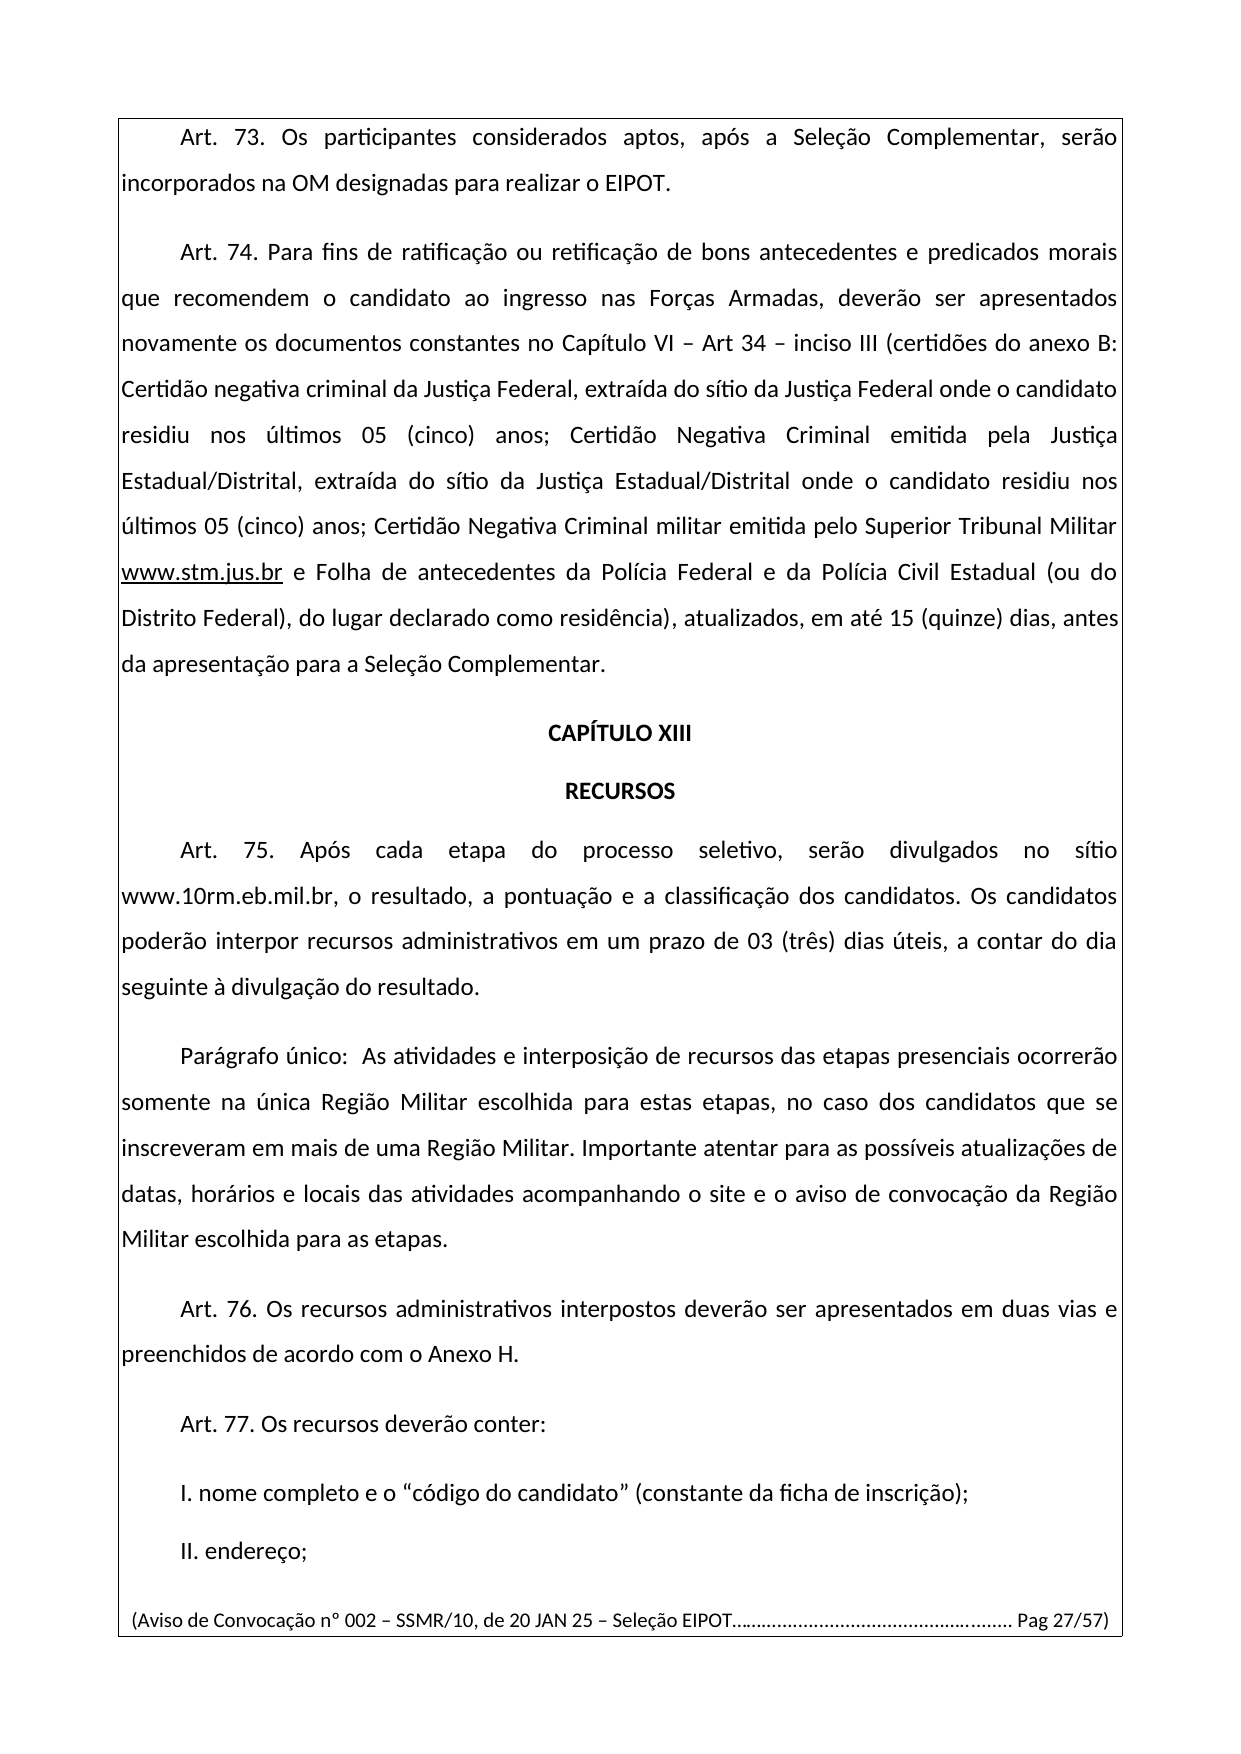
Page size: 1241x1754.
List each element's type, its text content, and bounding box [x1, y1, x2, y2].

text Art. 76. Os recursos administrativos interpostos deverão ser apresentados em duas vias e preenchidos de acordo com o Anexo H. [121, 1293, 1119, 1369]
text Art. 74. Para fins de ratificação ou retificação de bons antecedentes e predicados morais que recomendem o candidato ao ingresso nas Forças Armadas, deverão ser apresentados novamente os documentos constantes no Capítulo VI – Art 34 – inciso III (certidões do anexo B: Certidão negativa criminal da Justiça Federal, extraída do sítio da Justiça Federal onde o candidato residiu nos últimos 05 (cinco) anos; Certidão Negativa Criminal emitida pela Justiça Estadual/Distrital, extraída do sítio da Justiça Estadual/Distrital onde o candidato residiu nos últimos 05 (cinco) anos; Certidão Negativa Criminal militar emitida pelo Superior Tribunal Militar www.stm.jus.br e Folha de antecedentes da Polícia Federal e da Polícia Civil Estadual (ou do Distrito Federal), do lugar declarado como residência), atualizados, em até 15 (quinze) dias, antes da apresentação para a Seleção Complementar. [121, 236, 1119, 678]
text Parágrafo único: As atividades e interposição de recursos das etapas presenciais ocorrerão somente na única Região Militar escolhida para estas etapas, no caso dos candidatos que se inscreveram em mais de uma Região Militar. Importante atentar para as possíveis atualizações de datas, horários e locais das atividades acompanhando o site e o aviso de convocação da Região Militar escolhida para as etapas. [121, 1041, 1119, 1254]
text II. endereço; [121, 1536, 1119, 1566]
text Art. 77. Os recursos deverão conter: [121, 1408, 1119, 1438]
text CAPÍTULO XIII [121, 717, 1119, 747]
text I. nome completo e o “código do candidato” (constante da ficha de inscrição); [121, 1477, 1119, 1507]
text Art. 75. Após cada etapa do processo seletivo, serão divulgados no sítio www.10rm.eb.mil.br, o resultado, a pontuação e a classificação dos candidatos. Os candidatos poderão interpor recursos administrativos em um prazo de 03 (três) dias úteis, a contar do dia seguinte à divulgação do resultado. [121, 834, 1119, 1002]
text RECURSOS [121, 776, 1119, 806]
text Art. 73. Os participantes considerados aptos, após a Seleção Complementar, serão incorporados na OM designadas para realizar o EIPOT. [121, 121, 1119, 197]
